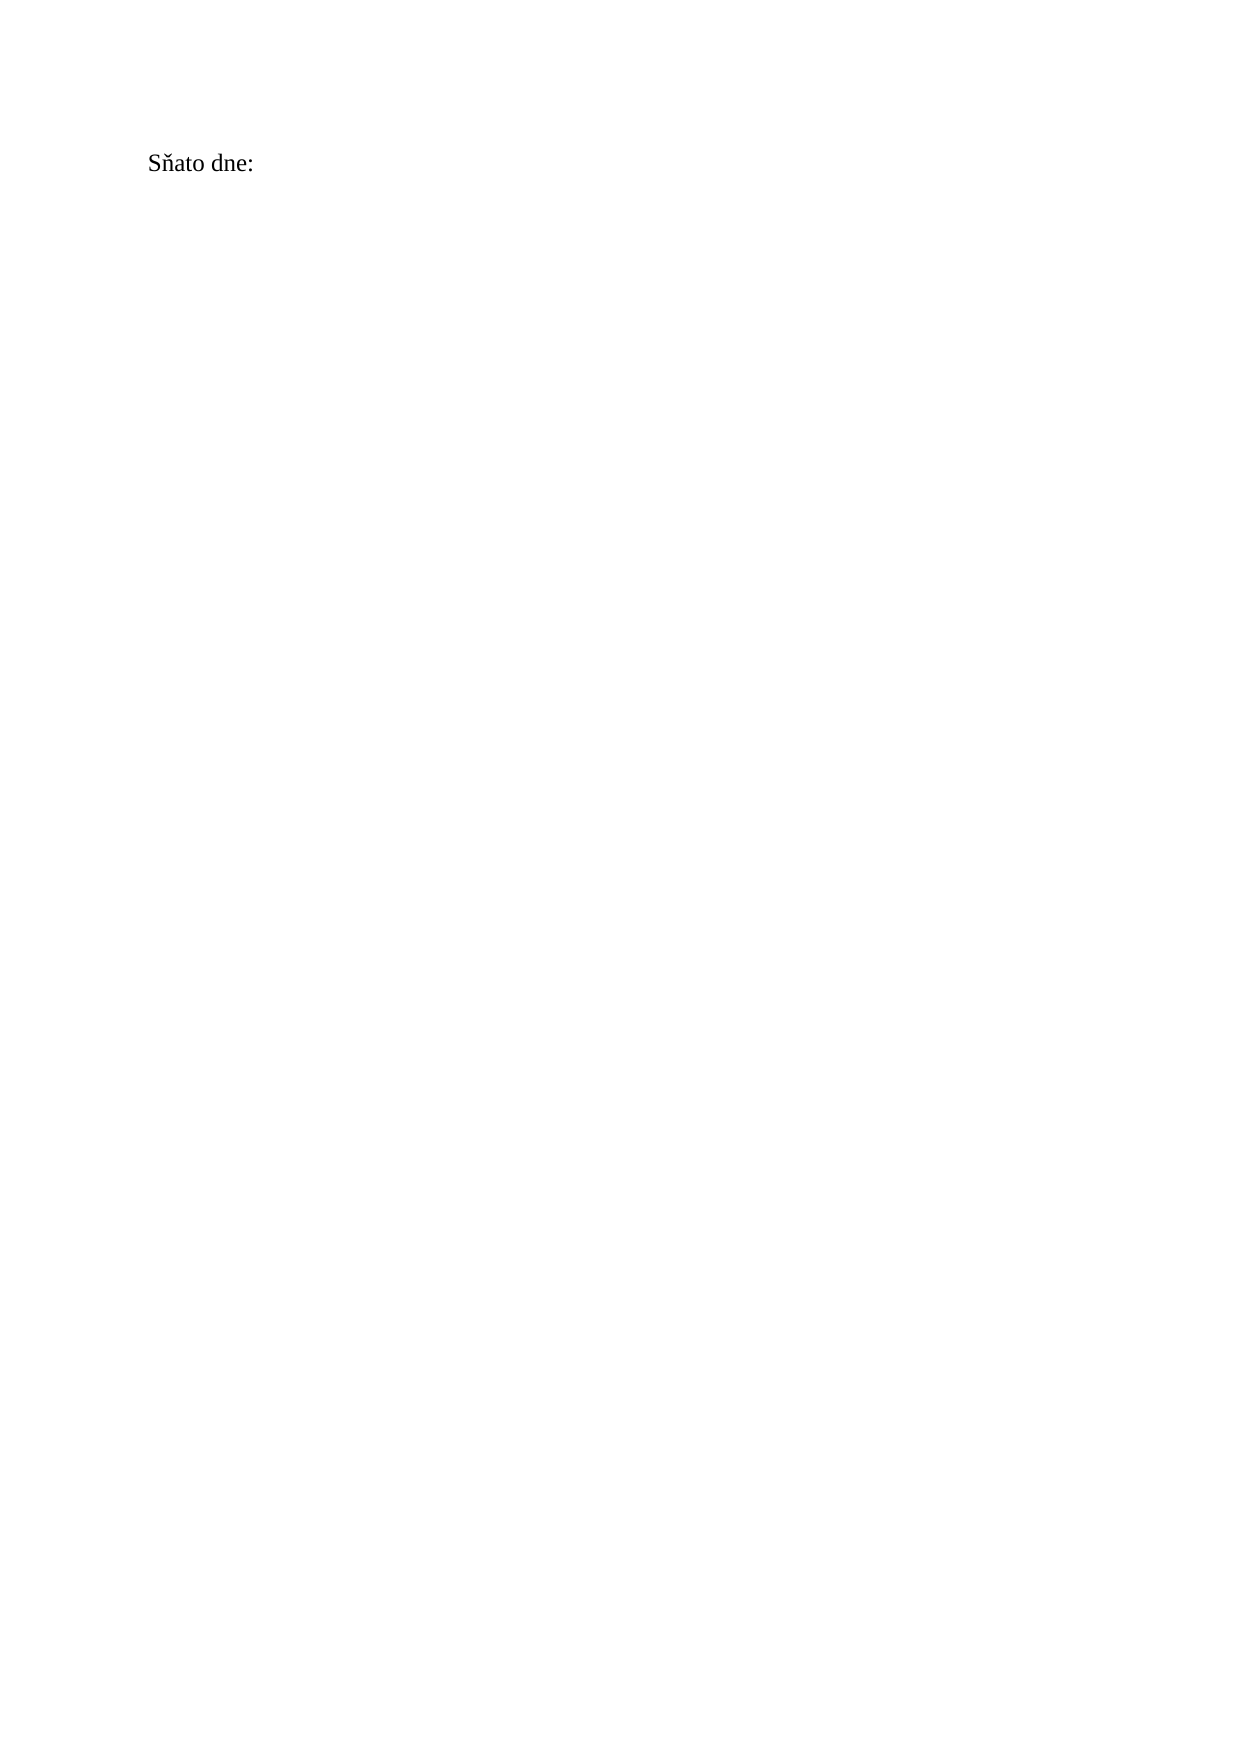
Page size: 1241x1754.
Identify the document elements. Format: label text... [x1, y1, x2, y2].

text Sňato dne: [148, 148, 1093, 176]
